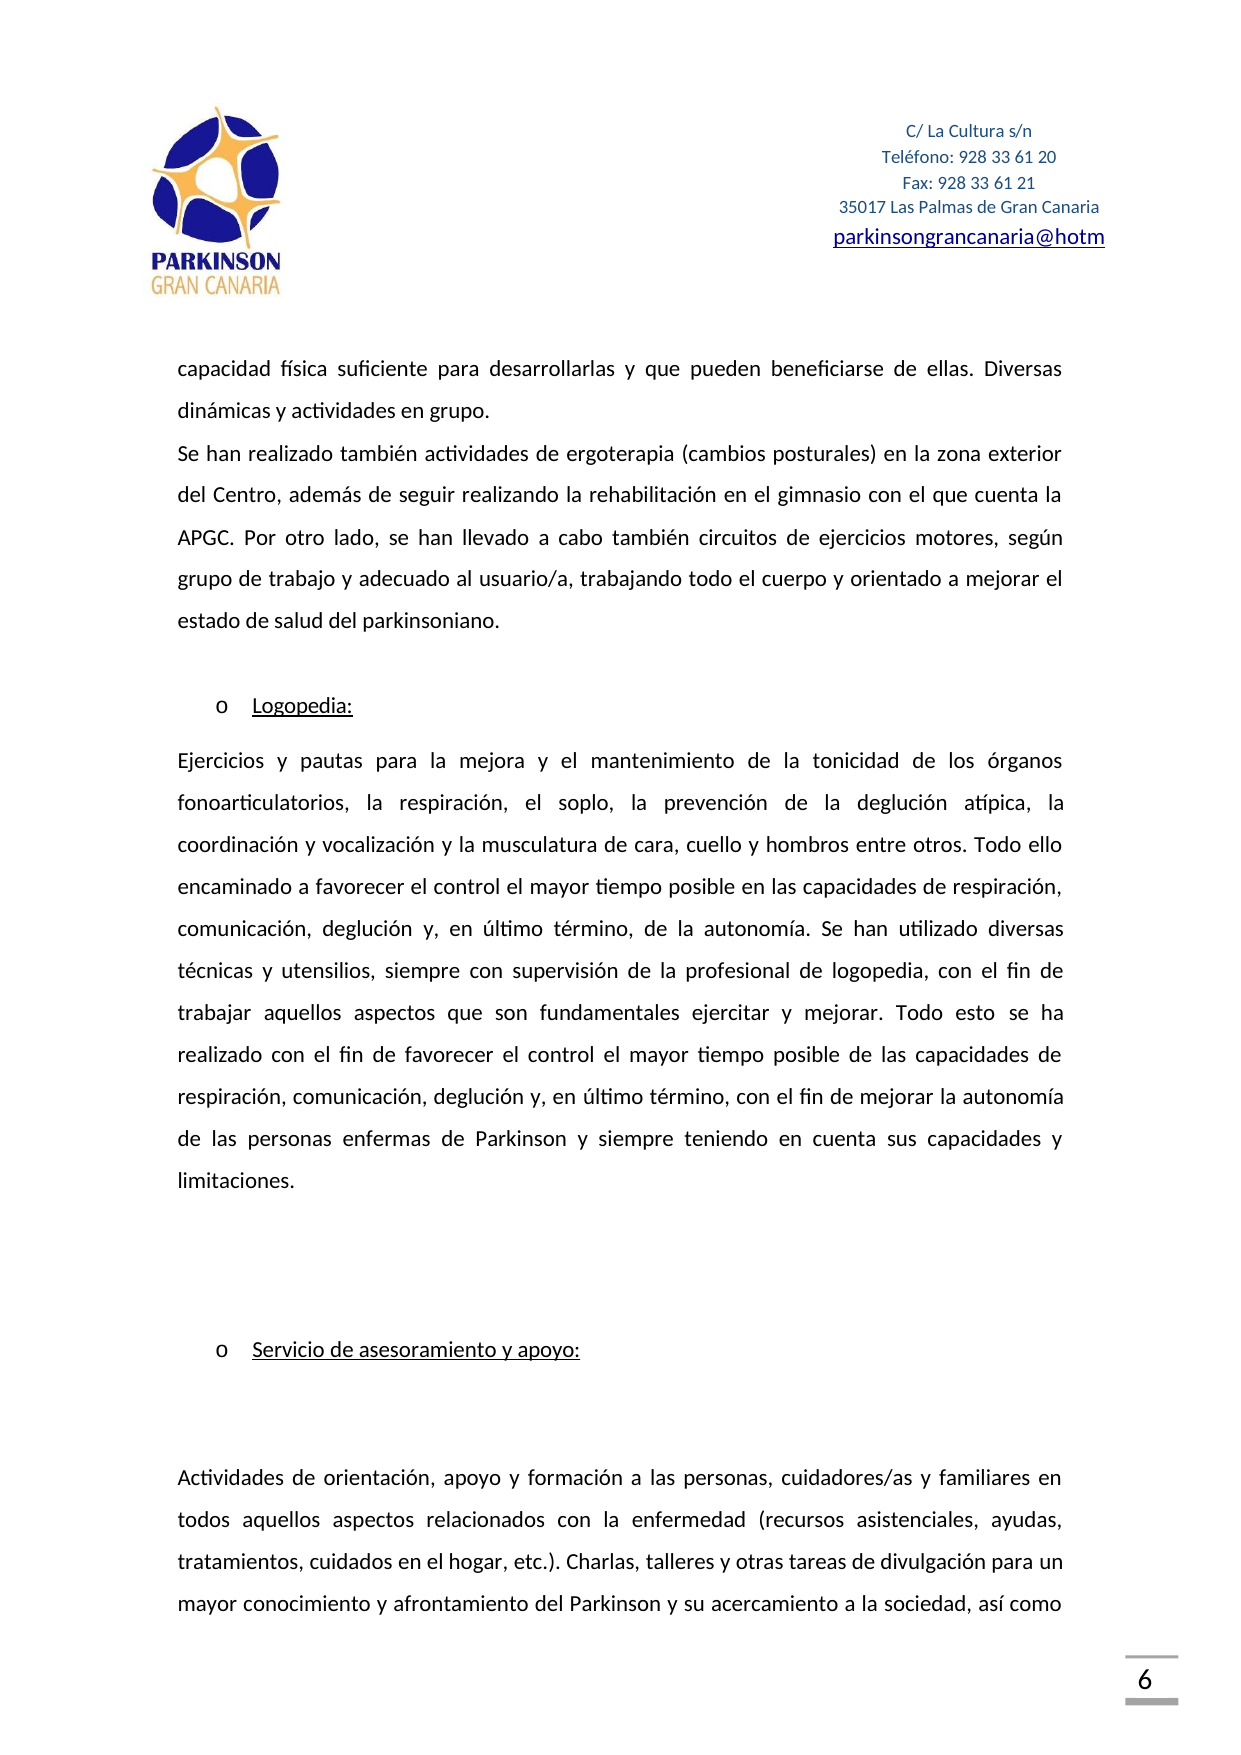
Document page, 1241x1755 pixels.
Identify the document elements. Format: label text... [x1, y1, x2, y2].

text Ejercicios y pautas para la mejora y el mantenimiento de la tonicidad de los órganos fonoarticulatorios, la respiración, el soplo, la prevención de la deglución atípica, la coordinación y vocalización y la musculatura de cara, cuello y hombros entre otros. Todo ello encaminado a favorecer el control el mayor tiempo posible en las capacidades de respiración, comunicación, deglución y, en último término, de la autonomía. Se han utilizado diversas técnicas y utensilios, siempre con supervisión de la profesional de logopedia, con el fin de trabajar aquellos aspectos que son fundamentales ejercitar y mejorar. Todo esto se ha realizado con el fin de favorecer el control el mayor tiempo posible de las capacidades de respiración, comunicación, deglución y, en último término, con el fin de mejorar la autonomía de las personas enfermas de Parkinson y siempre teniendo en cuenta sus capacidades y limitaciones. [177, 707, 1064, 1194]
list Logopedia: [215, 691, 1066, 719]
text Actividades de orientación, apoyo y formación a las personas, cuidadores/as y familiares en todos aquellos aspectos relacionados con la enfermedad (recursos asistenciales, ayudas, tratamientos, cuidados en el hogar, etc.). Charlas, talleres y otras tareas de divulgación para un mayor conocimiento y afrontamiento del Parkinson y su acercamiento a la sociedad, así como [177, 1463, 1064, 1617]
text Se han realizado también actividades de ergoterapia (cambios posturales) en la zona exterior del Centro, además de seguir realizando la rehabilitación en el gimnasio con el que cuenta la APGC. Por otro lado, se han llevado a cabo también circuitos de ejercicios motores, según grupo de trabajo y adecuado al usuario/a, trabajando todo el cuerpo y orientado a mejorar el estado de salud del parkinsoniano. [177, 439, 1064, 634]
list Servicio de asesoramiento y apoyo: [215, 1334, 1066, 1363]
text capacidad física suficiente para desarrollarlas y que pueden beneficiarse de ellas. Diversas dinámicas y actividades en grupo. [177, 354, 1064, 424]
